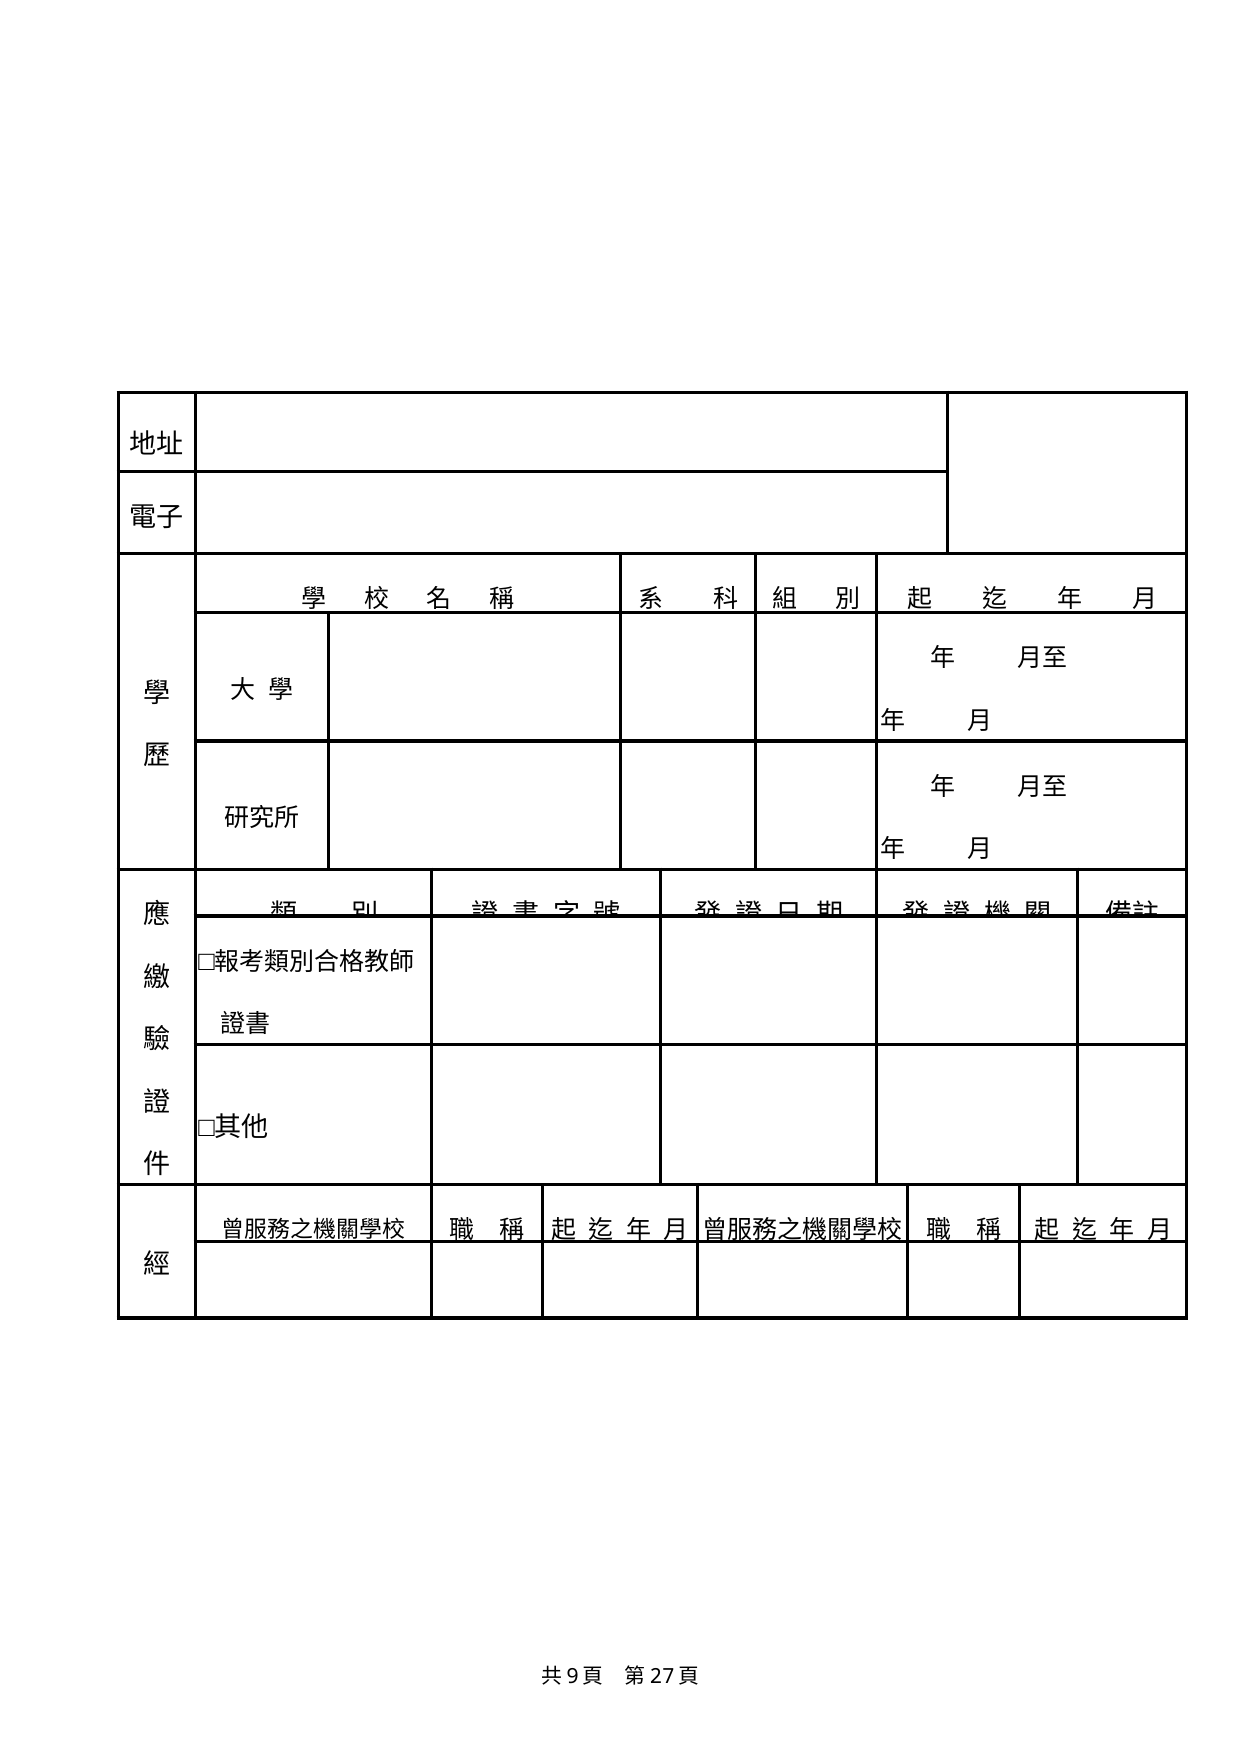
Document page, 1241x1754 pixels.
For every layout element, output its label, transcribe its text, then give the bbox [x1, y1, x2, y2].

table_cell 起 迄 年 月 [1021, 1186, 1185, 1240]
table_cell [699, 1243, 906, 1316]
table_cell [878, 918, 1076, 1042]
table_cell [433, 1243, 541, 1316]
table_cell [197, 473, 946, 552]
table_cell 學 歷 [120, 555, 194, 867]
table_cell [662, 918, 875, 1042]
table_cell [757, 743, 875, 867]
table_cell 電子郵件 [120, 473, 194, 552]
table_cell 年 月至 年 月 [878, 743, 1185, 867]
table_cell [1079, 1046, 1185, 1183]
table_cell 發 證 日 期 [662, 871, 875, 914]
table_cell [197, 1243, 430, 1316]
table_cell [330, 743, 619, 867]
table_cell [757, 614, 875, 739]
table_cell [1079, 918, 1185, 1042]
table_cell 曾服務之機關學校 [197, 1186, 430, 1240]
table_cell 證 書 字 號 [433, 871, 659, 914]
table_cell 經 [120, 1186, 194, 1316]
table_cell 組 別 [757, 555, 875, 611]
table_cell 學 校 名 稱 [197, 555, 619, 611]
table_cell 研究所 [197, 743, 327, 867]
table_cell 備註 [1079, 871, 1185, 914]
table_cell [433, 918, 659, 1042]
table_cell [662, 1046, 875, 1183]
table_cell [330, 614, 619, 739]
table_cell [622, 614, 754, 739]
table_cell [622, 743, 754, 867]
table_cell [1021, 1243, 1185, 1316]
table_cell 地址 [120, 394, 194, 470]
table_cell [878, 1046, 1076, 1183]
table_cell 發 證 機 關 [878, 871, 1076, 914]
table_cell □報考類別合格教師 證書 [197, 918, 430, 1042]
table_header [949, 394, 1185, 552]
table_cell 曾服務之機關學校 [699, 1186, 906, 1240]
table_cell 系 科 [622, 555, 754, 611]
table_cell 大 學 [197, 614, 327, 739]
table_cell □其他 [197, 1046, 430, 1183]
table_cell 年 月至 年 月 [878, 614, 1185, 739]
table_cell [909, 1243, 1018, 1316]
table_cell 應 繳 驗 證 件 [120, 871, 194, 1183]
table_cell 職 稱 [909, 1186, 1018, 1240]
table_cell [544, 1243, 696, 1316]
table_cell 起 迄 年 月 [878, 555, 1185, 611]
table_cell 類 別 [197, 871, 430, 914]
table_cell 職 稱 [433, 1186, 541, 1240]
table_cell 起 迄 年 月 [544, 1186, 696, 1240]
table_cell [197, 394, 946, 470]
table_cell [433, 1046, 659, 1183]
